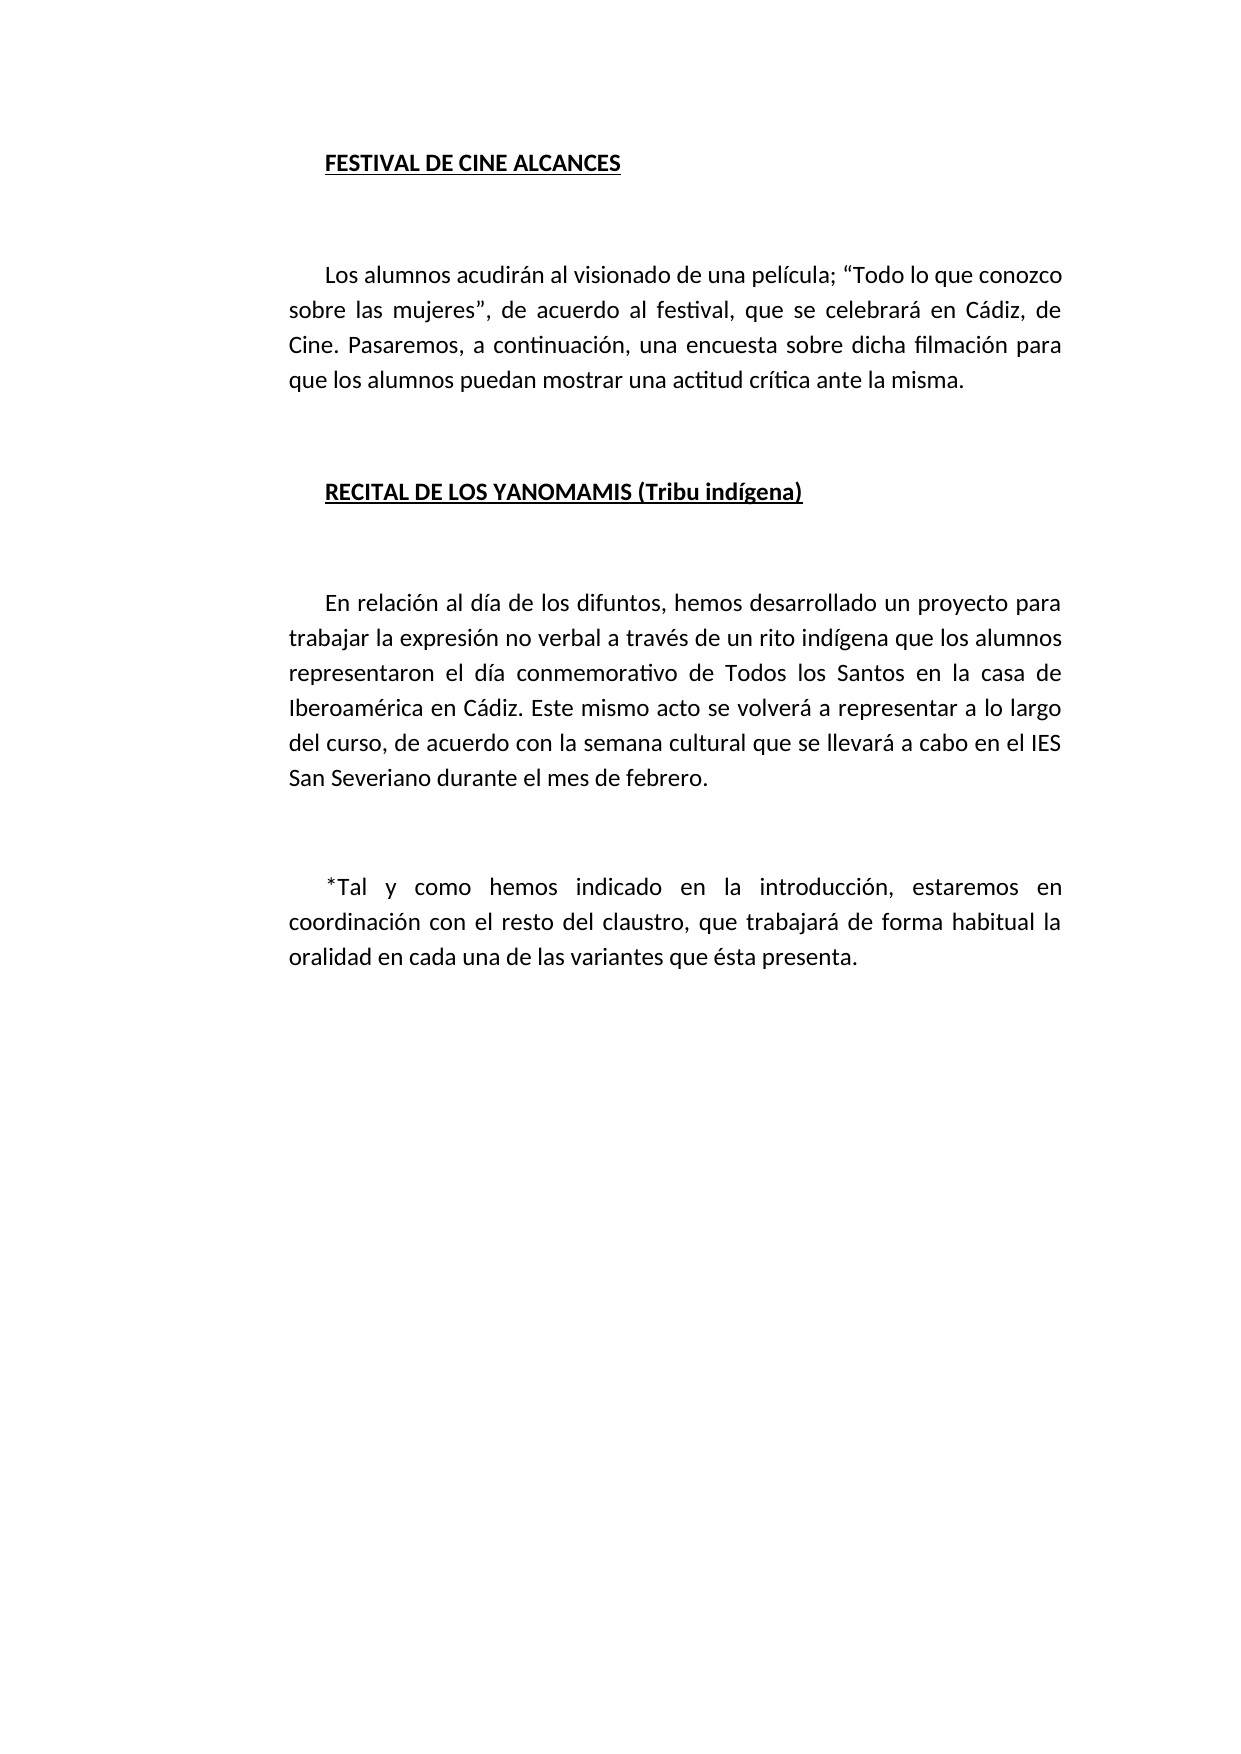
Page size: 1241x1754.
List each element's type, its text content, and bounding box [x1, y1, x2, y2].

list En relación al día de los difuntos, hemos desarrollado un proyecto para trabajar la expresión no verbal a través de un rito indígena que los alumnos representaron el día conmemorativo de Todos los Santos en la casa de Iberoamérica en Cádiz. Este mismo acto se volverá a representar a lo largo del curso, de acuerdo con la semana cultural que se llevará a cabo en el IES San Severiano durante el mes de febrero. [288, 588, 1063, 793]
list FESTIVAL DE CINE ALCANCES [288, 148, 1063, 178]
list Los alumnos acudirán al visionado de una película; “Todo lo que conozco sobre las mujeres”, de acuerdo al festival, que se celebrará en Cádiz, de Cine. Pasaremos, a continuación, una encuesta sobre dicha filmación para que los alumnos puedan mostrar una actitud crítica ante la misma. [288, 259, 1063, 395]
list RECITAL DE LOS YANOMAMIS (Tribu indígena) [288, 476, 1063, 506]
list *Tal y como hemos indicado en la introducción, estaremos en coordinación con el resto del claustro, que trabajará de forma habitual la oralidad en cada una de las variantes que ésta presenta. [288, 871, 1063, 972]
